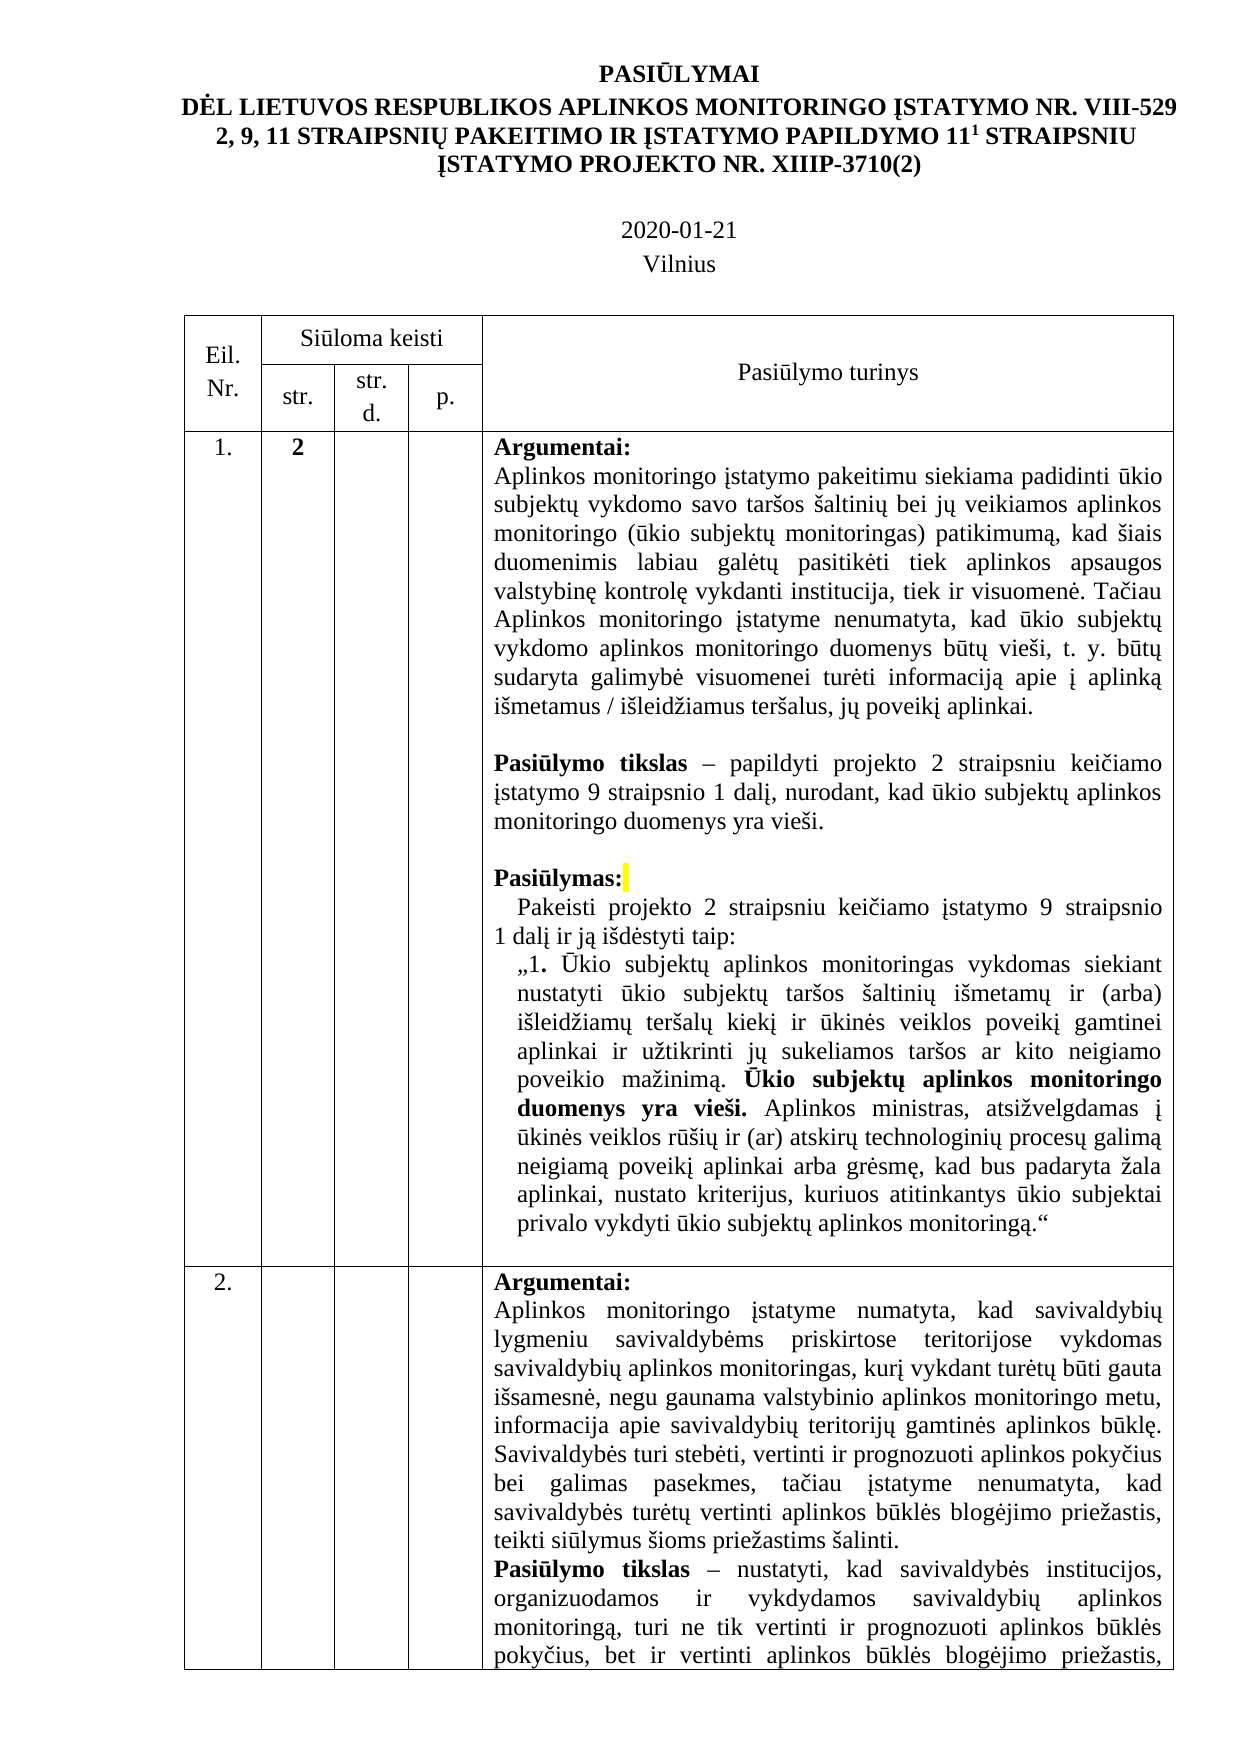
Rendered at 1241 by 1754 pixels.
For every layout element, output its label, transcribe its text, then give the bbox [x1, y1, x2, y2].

text DĖL Lietuvos Respublikos aplinkos MONITORINGO ĮSTATYMO NR. VIII-529 2, 9, 11 STRAIPSNIŲ PAKEITIMO IR ĮSTATYMO PAPILDYMO 111 STRAIPSNIU [177, 92, 1181, 149]
table_header Siūloma keisti [262, 316, 482, 364]
table_cell Argumentai: Aplinkos monitoringo įstatyme numatyta, kad savivaldybių lygmeniu savivaldybėms priskirtose teritorijose vykdomas savivaldybių aplinkos monitoringas, kurį vykdant turėtų būti gauta išsamesnė, negu gaunama valstybinio aplinkos monitoringo metu, informacija apie savivaldybių teritorijų gamtinės aplinkos būklę. Savivaldybės turi stebėti, vertinti ir prognozuoti aplinkos pokyčius bei galimas pasekmes, tačiau įstatyme nenumatyta, kad savivaldybės turėtų vertinti aplinkos būklės blogėjimo priežastis, teikti siūlymus šioms priežastims šalinti. Pasiūlymo tikslas – nustatyti, kad savivaldybės institucijos, organizuodamos ir vykdydamos savivaldybių aplinkos monitoringą, turi ne tik vertinti ir prognozuoti aplinkos būklės pokyčius, bet ir vertinti aplinkos būklės blogėjimo priežastis, [483, 1267, 1173, 1669]
text PASIŪLYMAI [177, 59, 1181, 88]
table_header Eil. Nr. [185, 316, 261, 431]
text 2020-01-21 [177, 216, 1181, 244]
table_cell p. [409, 365, 482, 431]
table_header Pasiūlymo turinys [483, 316, 1173, 431]
text ĮSTATYMO projekto Nr. XIIIP-3710(2) [177, 149, 1181, 178]
table_cell 2. [185, 1267, 261, 1669]
table_cell Argumentai: Aplinkos monitoringo įstatymo pakeitimu siekiama padidinti ūkio subjektų vykdomo savo taršos šaltinių bei jų veikiamos aplinkos monitoringo (ūkio subjektų monitoringas) patikimumą, kad šiais duomenimis labiau galėtų pasitikėti tiek aplinkos apsaugos valstybinę kontrolę vykdanti institucija, tiek ir visuomenė. Tačiau Aplinkos monitoringo įstatyme nenumatyta, kad ūkio subjektų vykdomo aplinkos monitoringo duomenys būtų vieši, t. y. būtų sudaryta galimybė visuomenei turėti informaciją apie į aplinką išmetamus / išleidžiamus teršalus, jų poveikį aplinkai. Pasiūlymo tikslas – papildyti projekto 2 straipsniu keičiamo įstatymo 9 straipsnio 1 dalį, nurodant, kad ūkio subjektų aplinkos monitoringo duomenys yra vieši. Pasiūlymas: Pakeisti projekto 2 straipsniu keičiamo įstatymo 9 straipsnio 1 dalį ir ją išdėstyti taip: „1. Ūkio subjektų aplinkos monitoringas vykdomas siekiant nustatyti ūkio subjektų taršos šaltinių išmetamų ir (arba) išleidžiamų teršalų kiekį ir ūkinės veiklos poveikį gamtinei aplinkai ir užtikrinti jų sukeliamos taršos ar kito neigiamo poveikio mažinimą. Ūkio subjektų aplinkos monitoringo duomenys yra vieši. Aplinkos ministras, atsižvelgdamas į ūkinės veiklos rūšių ir (ar) atskirų technologinių procesų galimą neigiamą poveikį aplinkai arba grėsmę, kad bus padaryta žala aplinkai, nustato kriterijus, kuriuos atitinkantys ūkio subjektai privalo vykdyti ūkio subjektų aplinkos monitoringą.“ [483, 432, 1173, 1266]
table_cell [409, 1267, 482, 1669]
table_cell str. d. [335, 365, 408, 431]
table_cell [409, 432, 482, 1266]
table_cell 2 [262, 432, 334, 1266]
table_cell [335, 1267, 408, 1669]
text Vilnius [177, 249, 1181, 277]
table_cell str. [262, 365, 334, 431]
table_cell 1. [185, 432, 261, 1266]
table_cell [262, 1267, 334, 1669]
table_cell [335, 432, 408, 1266]
